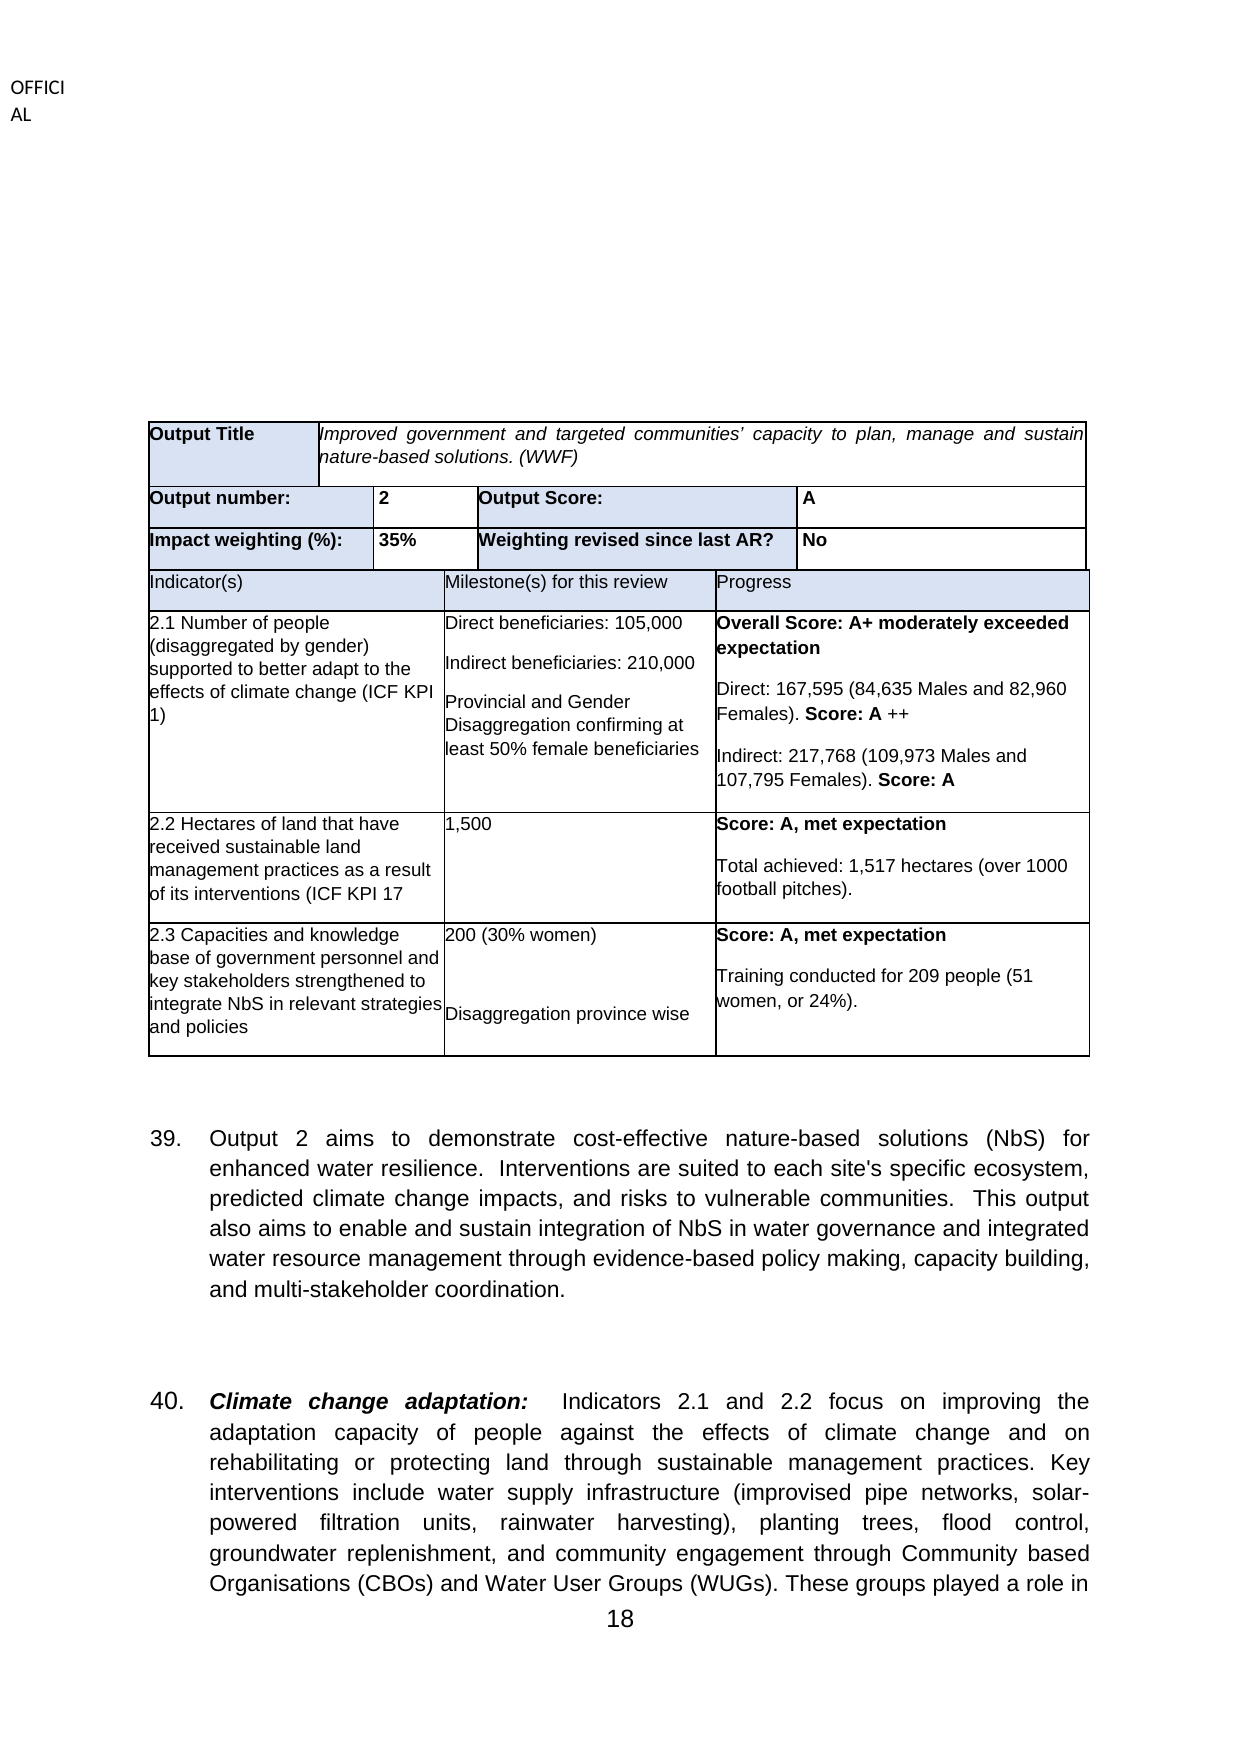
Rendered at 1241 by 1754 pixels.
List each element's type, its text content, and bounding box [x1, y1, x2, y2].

table_cell No [798, 529, 1085, 569]
table_cell Output Score: [479, 487, 796, 527]
table_cell Score: A, met expectation Training conducted for 209 people (51 women, or 24%). [717, 924, 1089, 1055]
table_cell 2 [374, 487, 477, 527]
table_header Output Title [150, 423, 318, 486]
table_cell Output number: [150, 487, 373, 527]
table_cell Overall Score: A+ moderately exceeded expectation Direct: 167,595 (84,635 Males and 82,960 Females). Score: A ++ Indirect: 217,768 (109,973 Males and 107,795 Females). Score: A [717, 612, 1089, 812]
table_cell Direct beneficiaries: 105,000 Indirect beneficiaries: 210,000 Provincial and Gender Disaggregation confirming at least 50% female beneficiaries [445, 612, 715, 812]
table_cell Weighting revised since last AR? [479, 529, 796, 569]
table_cell 200 (30% women) Disaggregation province wise [445, 924, 715, 1055]
table_cell Score: A, met expectation Total achieved: 1,517 hectares (over 1000 football pitches). [717, 813, 1089, 922]
table_cell A [798, 487, 1085, 527]
table_cell 2.3 Capacities and knowledge base of government personnel and key stakeholders strengthened to integrate NbS in relevant strategies and policies [150, 924, 444, 1055]
table_cell 35% [374, 529, 477, 569]
table_cell Progress [717, 571, 1089, 610]
table_cell 2.1 Number of people (disaggregated by gender) supported to better adapt to the effects of climate change (ICF KPI 1) [150, 612, 444, 812]
table_cell 1,500 [445, 813, 715, 922]
list Climate change adaptation: Indicators 2.1 and 2.2 focus on improving the adaptation capacity of people against the effects of climate change and on rehabilitating or protecting land through sustainable management practices. Key interventions include water supply infrastructure (improvised pipe networks, solar-powered filtration units, rainwater harvesting), planting trees, flood control, groundwater replenishment, and community engagement through Community based Organisations (CBOs) and Water User Groups (WUGs). These groups played a role in [150, 1386, 1090, 1596]
list Output 2 aims to demonstrate cost-effective nature-based solutions (NbS) for enhanced water resilience. Interventions are suited to each site's specific ecosystem, predicted climate change impacts, and risks to vulnerable communities. This output also aims to enable and sustain integration of NbS in water governance and integrated water resource management through evidence-based policy making, capacity building, and multi-stakeholder coordination. [150, 1124, 1090, 1302]
table_cell Milestone(s) for this review [445, 571, 715, 610]
table_cell 2.2 Hectares of land that have received sustainable land management practices as a result of its interventions (ICF KPI 17 [150, 813, 444, 922]
table_header Improved government and targeted communities’ capacity to plan, manage and sustain nature-based solutions. (WWF) [320, 423, 1085, 486]
table_cell Impact weighting (%): [150, 529, 373, 569]
table_cell Indicator(s) [150, 571, 444, 610]
